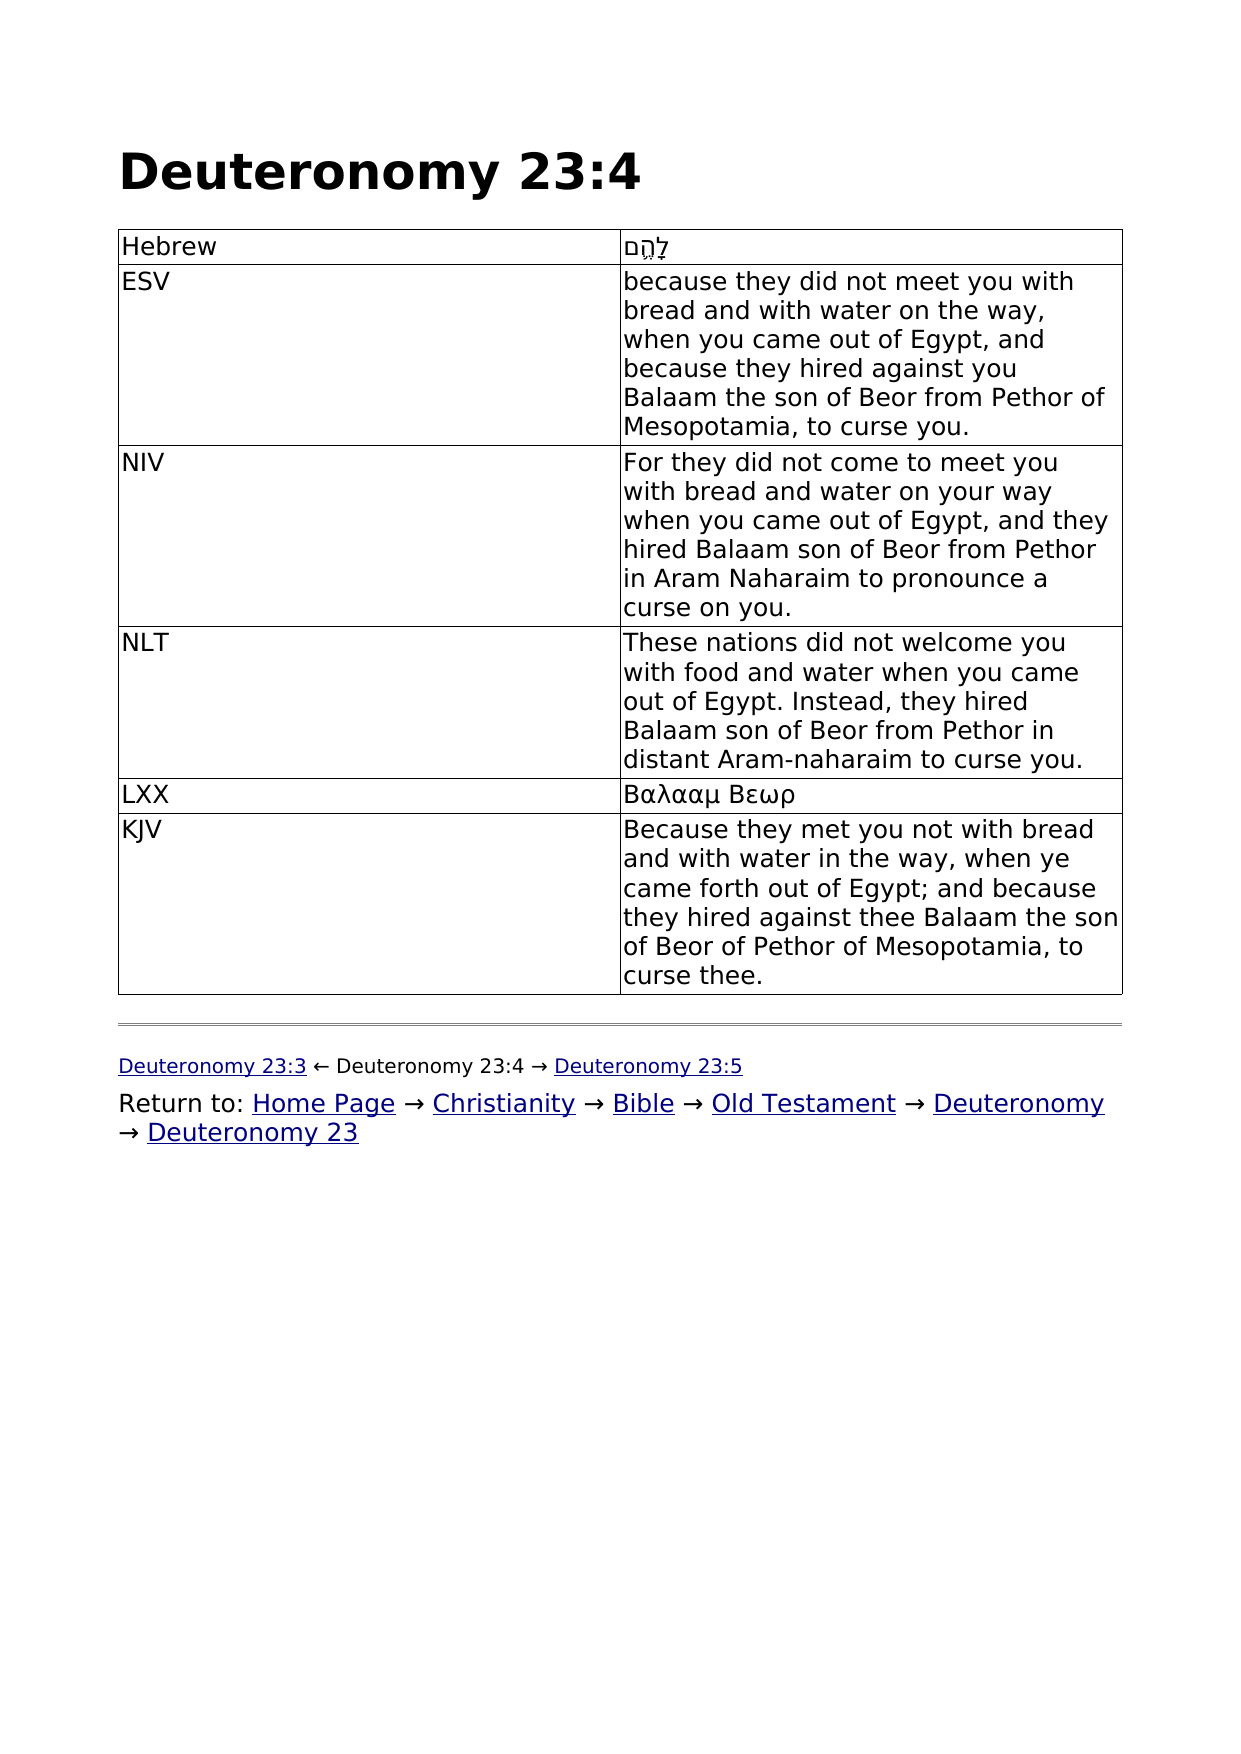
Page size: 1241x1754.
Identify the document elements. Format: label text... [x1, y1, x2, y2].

table_cell KJV [119, 814, 620, 993]
table_cell For they did not come to meet you with bread and water on your way when you came out of Egypt, and they hired Balaam son of Beor from Pethor in Aram Naharaim to pronounce a curse on you. [621, 446, 1122, 626]
subtitle Deuteronomy 23:4 [118, 143, 1122, 201]
table_cell because they did not meet you with bread and with water on the way, when you came out of Egypt, and because they hired against you Balaam the son of Beor from Pethor of Mesopotamia, to curse you. [621, 265, 1122, 445]
table_header לָהֶ֛ם [621, 230, 1122, 264]
table_cell ESV [119, 265, 620, 445]
table_cell Because they met you not with bread and with water in the way, when ye came forth out of Egypt; and because they hired against thee Balaam the son of Beor of Pethor of Mesopotamia, to curse thee. [621, 814, 1122, 993]
text Deuteronomy 23:3 ← Deuteronomy 23:4 → Deuteronomy 23:5 [118, 1055, 1122, 1089]
table_cell NIV [119, 446, 620, 626]
table_cell Βαλααμ Βεωρ [621, 779, 1122, 812]
table_cell These nations did not welcome you with food and water when you came out of Egypt. Instead, they hired Balaam son of Beor from Pethor in distant Aram-naharaim to curse you. [621, 627, 1122, 777]
text Return to: Home Page → Christianity → Bible → Old Testament → Deuteronomy → Deuteronomy 23 [118, 1089, 1122, 1147]
table_cell NLT [119, 627, 620, 777]
table_cell LXX [119, 779, 620, 812]
table_header Hebrew [119, 230, 620, 264]
